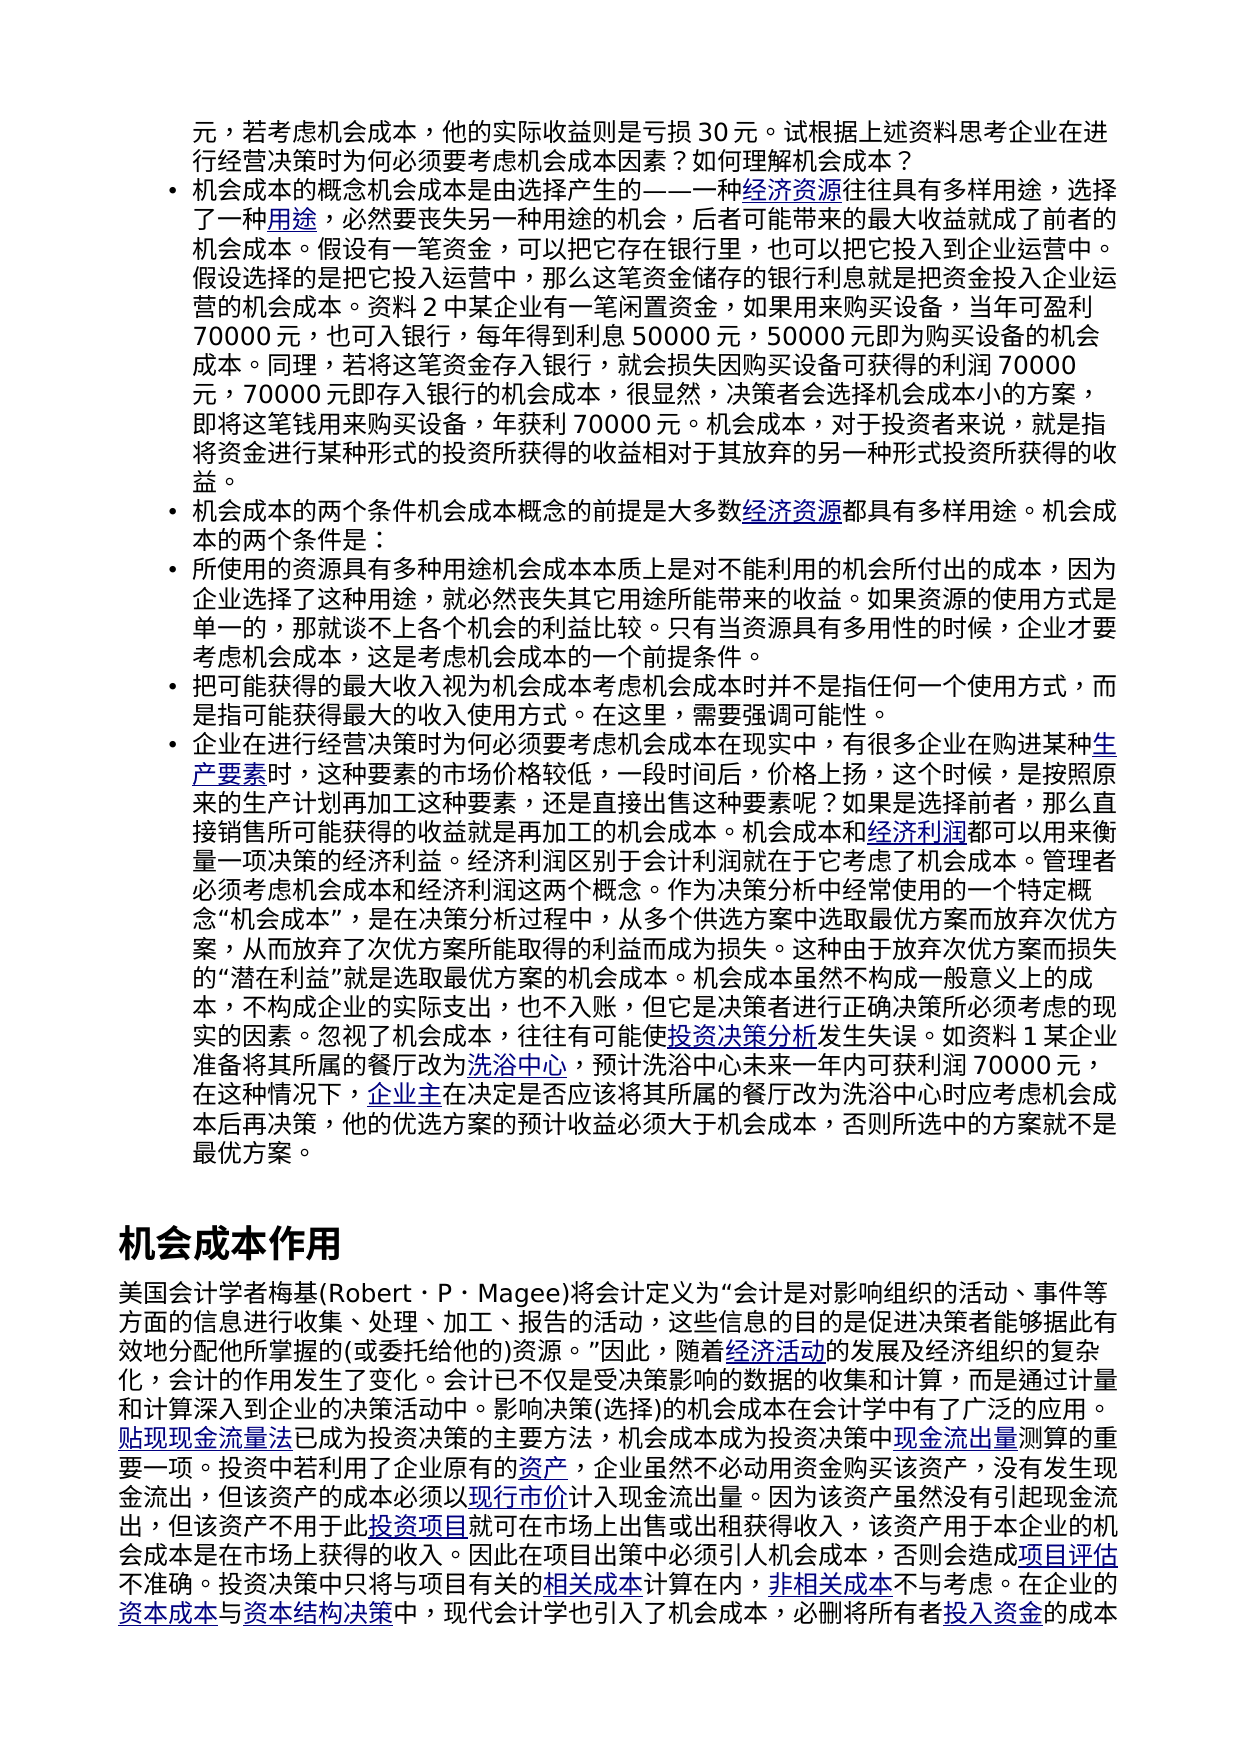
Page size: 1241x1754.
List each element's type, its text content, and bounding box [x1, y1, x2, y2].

list 企业在进行经营决策时为何必须要考虑机会成本在现实中，有很多企业在购进某种生产要素时，这种要素的市场价格较低，一段时间后，价格上扬，这个时候，是按照原来的生产计划再加工这种要素，还是直接出售这种要素呢？如果是选择前者，那么直接销售所可能获得的收益就是再加工的机会成本。机会成本和经济利润都可以用来衡量一项决策的经济利益。经济利润区别于会计利润就在于它考虑了机会成本。管理者必须考虑机会成本和经济利润这两个概念。作为决策分析中经常使用的一个特定概念“机会成本”，是在决策分析过程中，从多个供选方案中选取最优方案而放弃次优方案，从而放弃了次优方案所能取得的利益而成为损失。这种由于放弃次优方案而损失的“潜在利益”就是选取最优方案的机会成本。机会成本虽然不构成一般意义上的成本，不构成企业的实际支出，也不入账，但它是决策者进行正确决策所必须考虑的现实的因素。忽视了机会成本，往往有可能使投资决策分析发生失误。如资料1某企业准备将其所属的餐厅改为洗浴中心，预计洗浴中心未来一年内可获利润70000元，在这种情况下，企业主在决定是否应该将其所属的餐厅改为洗浴中心时应考虑机会成本后再决策，他的优选方案的预计收益必须大于机会成本，否则所选中的方案就不是最优方案。 [177, 731, 1122, 1168]
list 元，若考虑机会成本，他的实际收益则是亏损30元。试根据上述资料思考企业在进行经营决策时为何必须要考虑机会成本因素？如何理解机会成本？ [177, 118, 1122, 176]
list 机会成本的概念机会成本是由选择产生的——一种经济资源往往具有多样用途，选择了一种用途，必然要丧失另一种用途的机会，后者可能带来的最大收益就成了前者的机会成本。假设有一笔资金，可以把它存在银行里，也可以把它投入到企业运营中。假设选择的是把它投入运营中，那么这笔资金储存的银行利息就是把资金投入企业运营的机会成本。资料2中某企业有一笔闲置资金，如果用来购买设备，当年可盈利70000元，也可入银行，每年得到利息50000元，50000元即为购买设备的机会成本。同理，若将这笔资金存入银行，就会损失因购买设备可获得的利润70000元，70000元即存入银行的机会成本，很显然，决策者会选择机会成本小的方案，即将这笔钱用来购买设备，年获利70000元。机会成本，对于投资者来说，就是指将资金进行某种形式的投资所获得的收益相对于其放弃的另一种形式投资所获得的收益。 [177, 176, 1122, 497]
list 机会成本的两个条件机会成本概念的前提是大多数经济资源都具有多样用途。机会成本的两个条件是： [177, 497, 1122, 556]
list 所使用的资源具有多种用途机会成本本质上是对不能利用的机会所付出的成本，因为企业选择了这种用途，就必然丧失其它用途所能带来的收益。如果资源的使用方式是单一的，那就谈不上各个机会的利益比较。只有当资源具有多用性的时候，企业才要考虑机会成本，这是考虑机会成本的一个前提条件。 [177, 556, 1122, 672]
subtitle 机会成本作用 [118, 1223, 1122, 1266]
text 美国会计学者梅基(Robert．P．Magee)将会计定义为“会计是对影响组织的活动、事件等方面的信息进行收集、处理、加工、报告的活动，这些信息的目的是促进决策者能够据此有效地分配他所掌握的(或委托给他的)资源。”因此，随着经济活动的发展及经济组织的复杂化，会计的作用发生了变化。会计已不仅是受决策影响的数据的收集和计算，而是通过计量和计算深入到企业的决策活动中。影响决策(选择)的机会成本在会计学中有了广泛的应用。贴现现金流量法已成为投资决策的主要方法，机会成本成为投资决策中现金流出量测算的重要一项。投资中若利用了企业原有的资产，企业虽然不必动用资金购买该资产，没有发生现金流出，但该资产的成本必须以现行市价计入现金流出量。因为该资产虽然没有引起现金流出，但该资产不用于此投资项目就可在市场上出售或出租获得收入，该资产用于本企业的机会成本是在市场上获得的收入。因此在项目出策中必须引人机会成本，否则会造成项目评估不准确。投资决策中只将与项目有关的相关成本计算在内，非相关成本不与考虑。在企业的资本成本与资本结构决策中，现代会计学也引入了机会成本，必删将所有者投入资金的成本 [118, 1279, 1122, 1629]
list 把可能获得的最大收入视为机会成本考虑机会成本时并不是指任何一个使用方式，而是指可能获得最大的收入使用方式。在这里，需要强调可能性。 [177, 672, 1122, 731]
